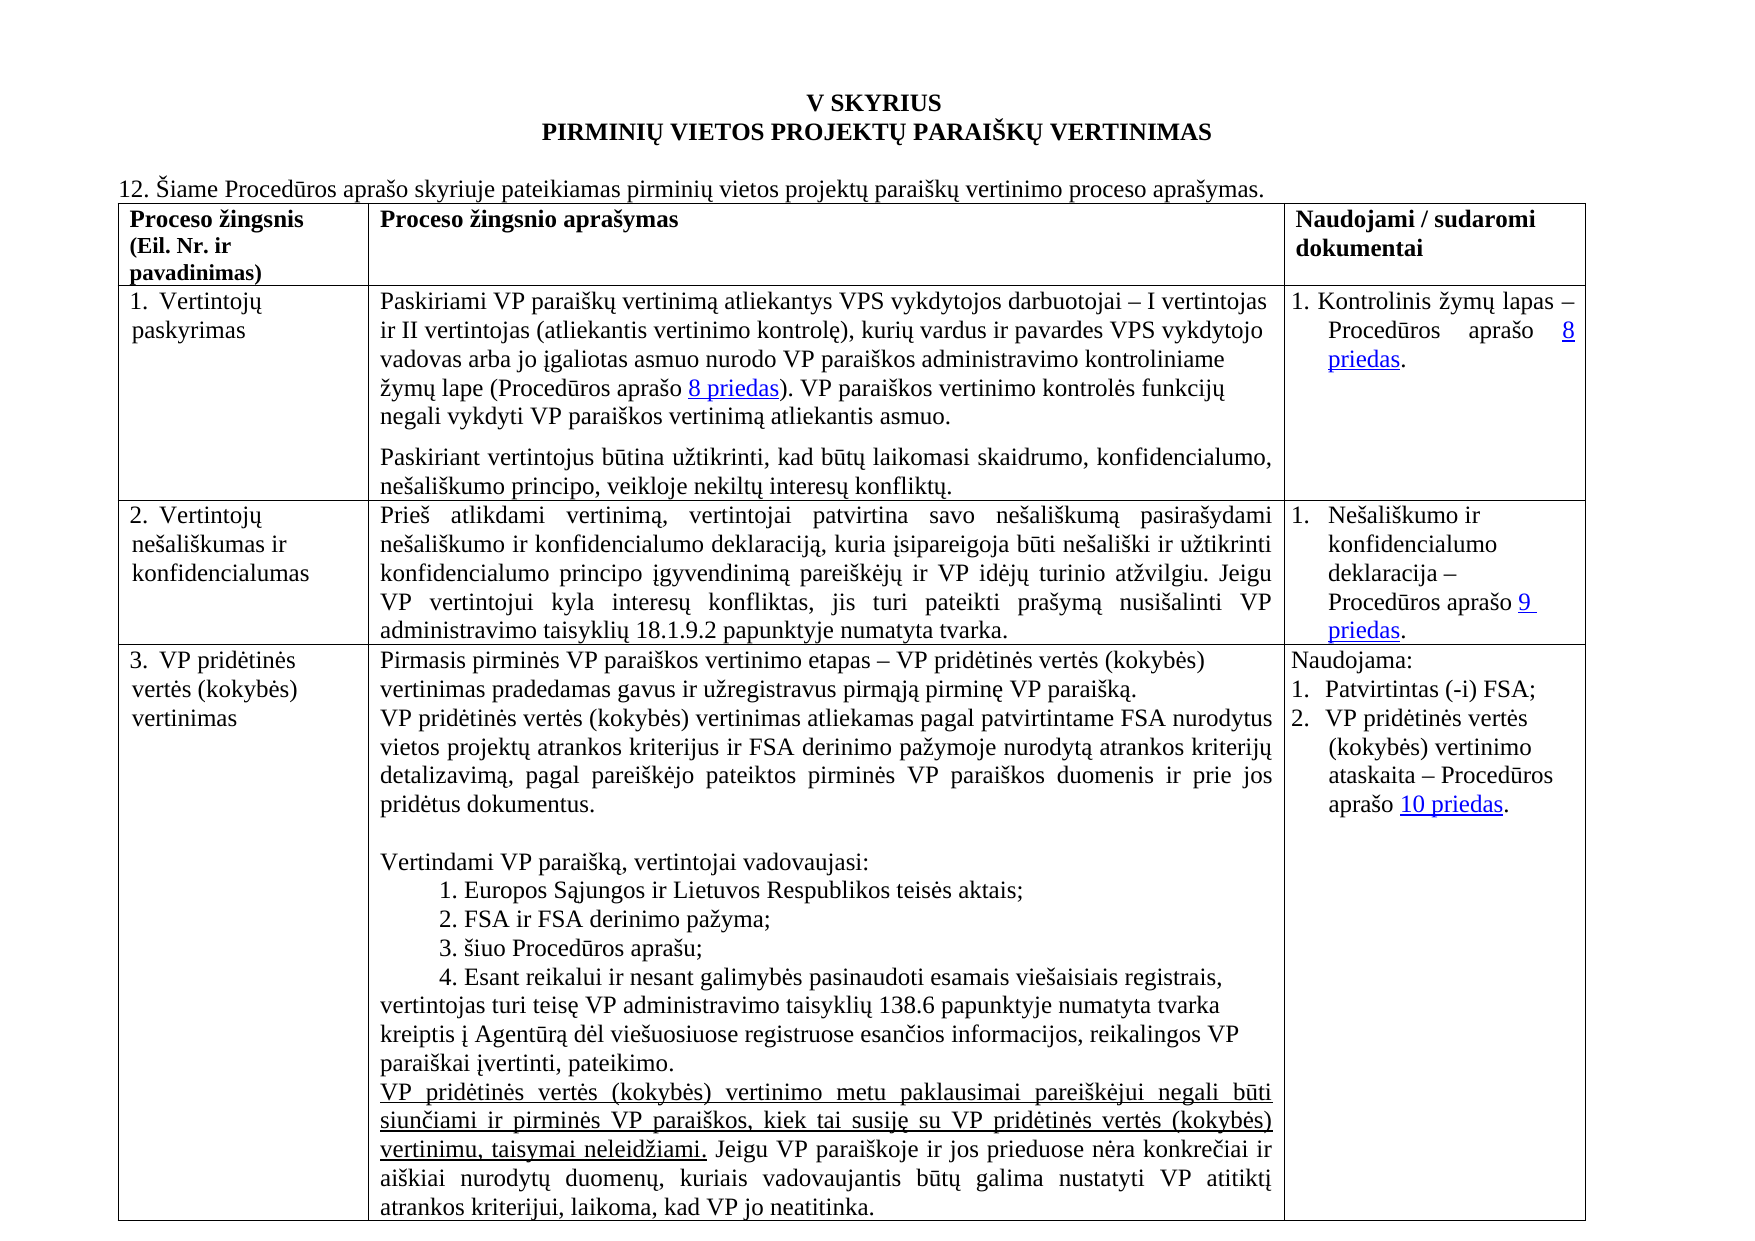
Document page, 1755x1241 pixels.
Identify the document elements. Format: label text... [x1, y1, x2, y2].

table_header Naudojami / sudaromi dokumentai [1285, 204, 1585, 285]
table_cell 1. Vertintojų paskyrimas [119, 286, 368, 499]
text 12. Šiame Procedūros aprašo skyriuje pateikiamas pirminių vietos projektų paraiškų vertinimo proceso aprašymas. [118, 174, 1636, 203]
table_header Proceso žingsnis (Eil. Nr. ir pavadinimas) [119, 204, 368, 285]
table_cell Pirmasis pirminės VP paraiškos vertinimo etapas – VP pridėtinės vertės (kokybės) vertinimas pradedamas gavus ir užregistravus pirmąją pirminę VP paraišką. VP pridėtinės vertės (kokybės) vertinimas atliekamas pagal patvirtintame FSA nurodytus vietos projektų atrankos kriterijus ir FSA derinimo pažymoje nurodytą atrankos kriterijų detalizavimą, pagal pareiškėjo pateiktos pirminės VP paraiškos duomenis ir prie jos pridėtus dokumentus. Vertindami VP paraišką, vertintojai vadovaujasi: 1. Europos Sąjungos ir Lietuvos Respublikos teisės aktais; 2. FSA ir FSA derinimo pažyma; 3. šiuo Procedūros aprašu; 4. Esant reikalui ir nesant galimybės pasinaudoti esamais viešaisiais registrais, vertintojas turi teisę VP administravimo taisyklių 138.6 papunktyje numatyta tvarka kreiptis į Agentūrą dėl viešuosiuose registruose esančios informacijos, reikalingos VP paraiškai įvertinti, pateikimo. VP pridėtinės vertės (kokybės) vertinimo metu paklausimai pareiškėjui negali būti siunčiami ir pirminės VP paraiškos, kiek tai susiję su VP pridėtinės vertės (kokybės) vertinimu, taisymai neleidžiami. Jeigu VP paraiškoje ir jos prieduose nėra konkrečiai ir aiškiai nurodytų duomenų, kuriais vadovaujantis būtų galima nustatyti VP atitiktį atrankos kriterijui, laikoma, kad VP jo neatitinka. [369, 645, 1284, 1220]
text PIRMINIŲ VIETOS PROJEKTŲ PARAIŠKŲ VERTINIMAS [118, 117, 1636, 145]
text V SKYRIUS [118, 88, 1636, 117]
table_cell Naudojama: 1. Patvirtintas (-i) FSA; 2. VP pridėtinės vertės (kokybės) vertinimo ataskaita – Procedūros aprašo 10 priedas. [1285, 645, 1585, 1220]
table_cell 3. VP pridėtinės vertės (kokybės) vertinimas [119, 645, 368, 1220]
table_cell 2. Vertintojų nešališkumas ir konfidencialumas [119, 501, 368, 644]
table_header Proceso žingsnio aprašymas [369, 204, 1284, 285]
table_cell Paskiriami VP paraiškų vertinimą atliekantys VPS vykdytojos darbuotojai – I vertintojas ir II vertintojas (atliekantis vertinimo kontrolę), kurių vardus ir pavardes VPS vykdytojo vadovas arba jo įgaliotas asmuo nurodo VP paraiškos administravimo kontroliniame žymų lape (Procedūros aprašo 8 priedas). VP paraiškos vertinimo kontrolės funkcijų negali vykdyti VP paraiškos vertinimą atliekantis asmuo. Paskiriant vertintojus būtina užtikrinti, kad būtų laikomasi skaidrumo, konfidencialumo, nešališkumo principo, veikloje nekiltų interesų konfliktų. [369, 286, 1284, 499]
table_cell 1. Kontrolinis žymų lapas – Procedūros aprašo 8 priedas. [1285, 286, 1585, 499]
table_cell 1. Nešališkumo ir konfidencialumo deklaracija – Procedūros aprašo 9 priedas. [1285, 501, 1585, 644]
table_cell Prieš atlikdami vertinimą, vertintojai patvirtina savo nešališkumą pasirašydami nešališkumo ir konfidencialumo deklaraciją, kuria įsipareigoja būti nešališki ir užtikrinti konfidencialumo principo įgyvendinimą pareiškėjų ir VP idėjų turinio atžvilgiu. Jeigu VP vertintojui kyla interesų konfliktas, jis turi pateikti prašymą nusišalinti VP administravimo taisyklių 18.1.9.2 papunktyje numatyta tvarka. [369, 501, 1284, 644]
